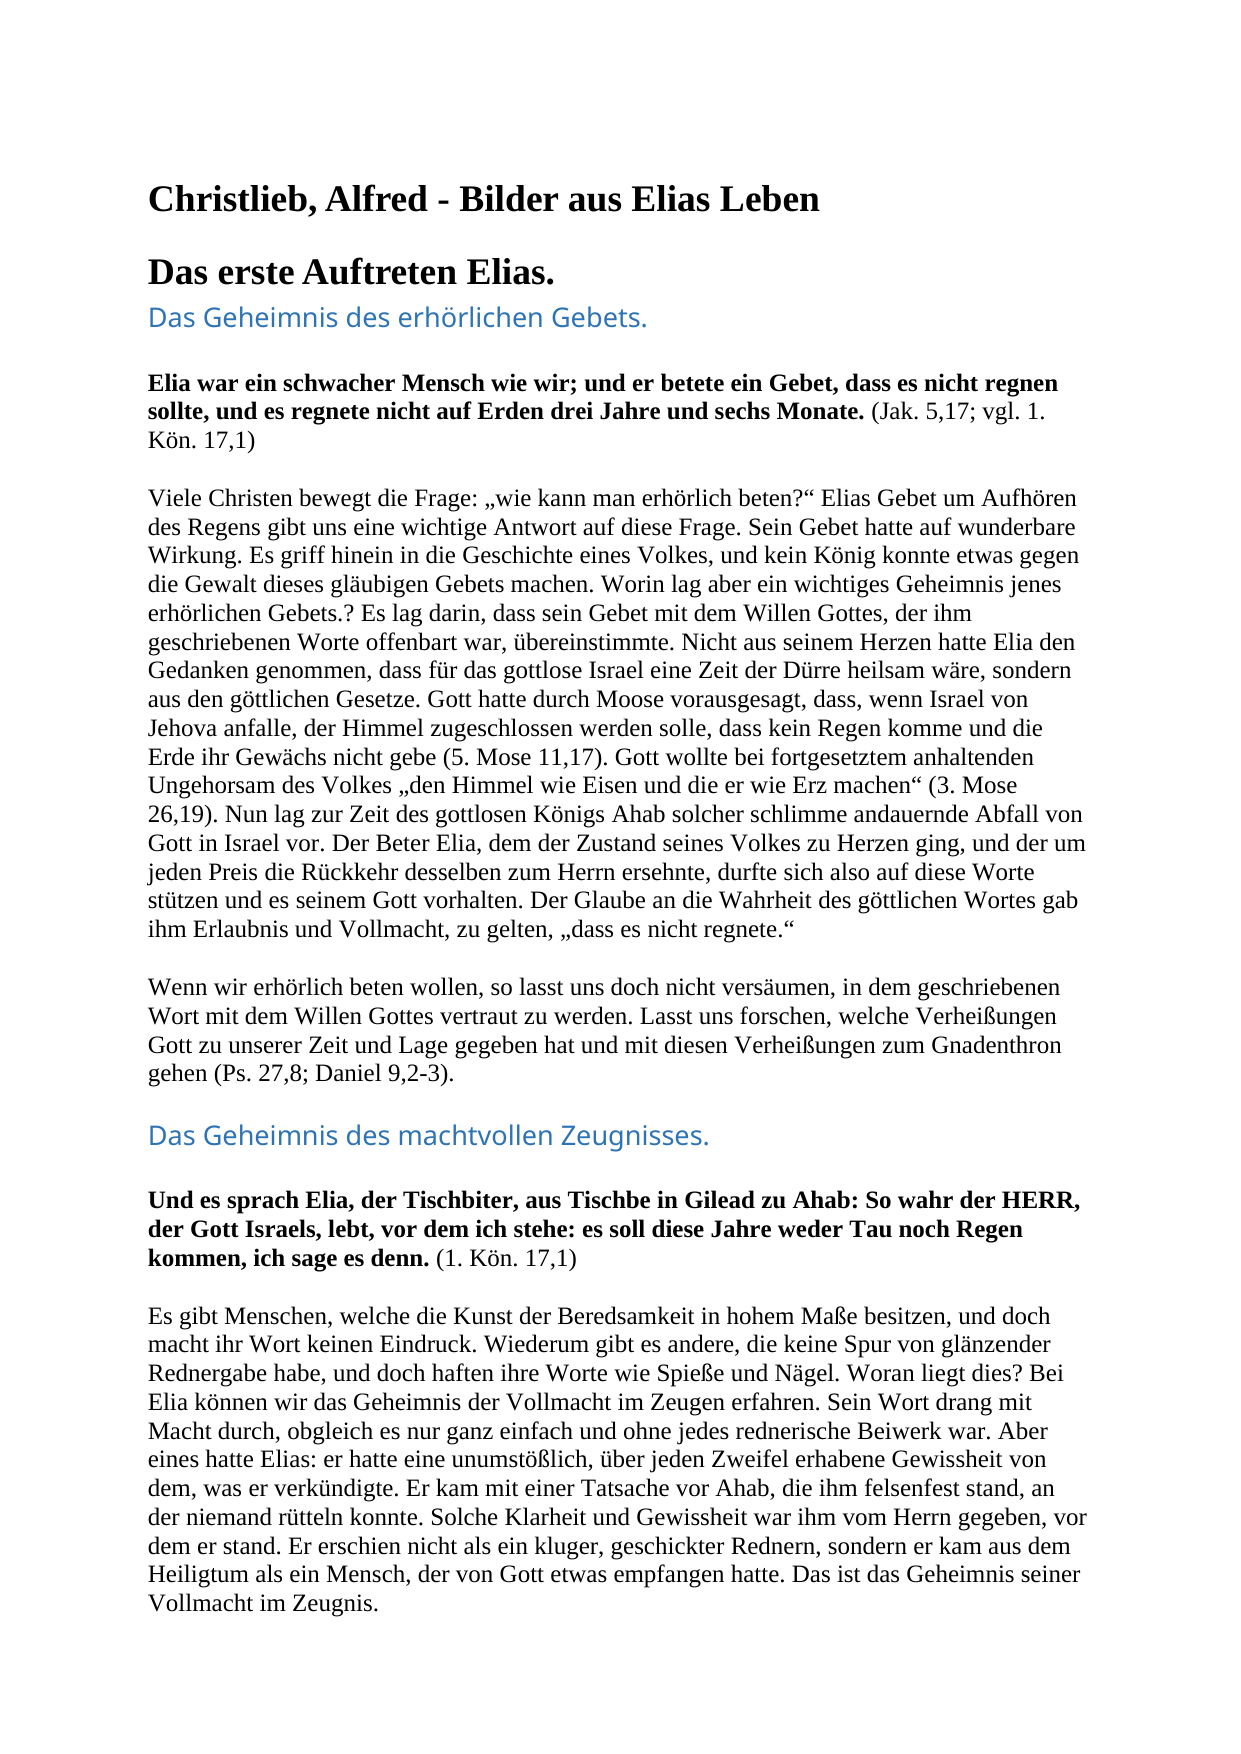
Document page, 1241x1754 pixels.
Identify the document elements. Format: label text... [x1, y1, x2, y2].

subtitle Das Geheimnis des erhörlichen Gebets. [148, 299, 1093, 336]
text Und es sprach Elia, der Tischbiter, aus Tischbe in Gilead zu Ahab: So wahr der HERR, der Gott Israels, lebt, vor dem ich stehe: es soll diese Jahre weder Tau noch Regen kommen, ich sage es denn. (1. Kön. 17,1) [148, 1185, 1093, 1272]
text Elia war ein schwacher Mensch wie wir; und er betete ein Gebet, dass es nicht regnen sollte, und es regnete nicht auf Erden drei Jahre und sechs Monate. (Jak. 5,17; vgl. 1. Kön. 17,1) [148, 368, 1093, 454]
text Es gibt Menschen, welche die Kunst der Beredsamkeit in hohem Maße besitzen, und doch macht ihr Wort keinen Eindruck. Wiederum gibt es andere, die keine Spur von glänzender Rednergabe habe, und doch haften ihre Worte wie Spieße und Nägel. Woran liegt dies? Bei Elia können wir das Geheimnis der Vollmacht im Zeugen erfahren. Sein Wort drang mit Macht durch, obgleich es nur ganz einfach und ohne jedes rednerische Beiwerk war. Aber eines hatte Elias: er hatte eine unumstößlich, über jeden Zweifel erhabene Gewissheit von dem, was er verkündigte. Er kam mit einer Tatsache vor Ahab, die ihm felsenfest stand, an der niemand rütteln konnte. Solche Klarheit und Gewissheit war ihm vom Herrn gegeben, vor dem er stand. Er erschien nicht als ein kluger, geschickter Rednern, sondern er kam aus dem Heiligtum als ein Mensch, der von Gott etwas empfangen hatte. Das ist das Geheimnis seiner Vollmacht im Zeugnis. [148, 1301, 1093, 1617]
text Wenn wir erhörlich beten wollen, so lasst uns doch nicht versäumen, in dem geschriebenen Wort mit dem Willen Gottes vertraut zu werden. Lasst uns forschen, welche Verheißungen Gott zu unserer Zeit und Lage gegeben hat und mit diesen Verheißungen zum Gnadenthron gehen (Ps. 27,8; Daniel 9,2-3). [148, 972, 1093, 1087]
text Viele Christen bewegt die Frage: „wie kann man erhörlich beten?“ Elias Gebet um Aufhören des Regens gibt uns eine wichtige Antwort auf diese Frage. Sein Gebet hatte auf wunderbare Wirkung. Es griff hinein in die Geschichte eines Volkes, und kein König konnte etwas gegen die Gewalt dieses gläubigen Gebets machen. Worin lag aber ein wichtiges Geheimnis jenes erhörlichen Gebets.? Es lag darin, dass sein Gebet mit dem Willen Gottes, der ihm geschriebenen Worte offenbart war, übereinstimmte. Nicht aus seinem Herzen hatte Elia den Gedanken genommen, dass für das gottlose Israel eine Zeit der Dürre heilsam wäre, sondern aus den göttlichen Gesetze. Gott hatte durch Moose vorausgesagt, dass, wenn Israel von Jehova anfalle, der Himmel zugeschlossen werden solle, dass kein Regen komme und die Erde ihr Gewächs nicht gebe (5. Mose 11,17). Gott wollte bei fortgesetztem anhaltenden Ungehorsam des Volkes „den Himmel wie Eisen und die er wie Erz machen“ (3. Mose 26,19). Nun lag zur Zeit des gottlosen Königs Ahab solcher schlimme andauernde Abfall von Gott in Israel vor. Der Beter Elia, dem der Zustand seines Volkes zu Herzen ging, und der um jeden Preis die Rückkehr desselben zum Herrn ersehnte, durfte sich also auf diese Worte stützen und es seinem Gott vorhalten. Der Glaube an die Wahrheit des göttlichen Wortes gab ihm Erlaubnis und Vollmacht, zu gelten, „dass es nicht regnete.“ [148, 483, 1093, 943]
subtitle Das erste Auftreten Elias. [148, 249, 1093, 292]
subtitle Das Geheimnis des machtvollen Zeugnisses. [148, 1116, 1093, 1153]
subtitle Christlieb, Alfred - Bilder aus Elias Leben [148, 177, 1093, 220]
